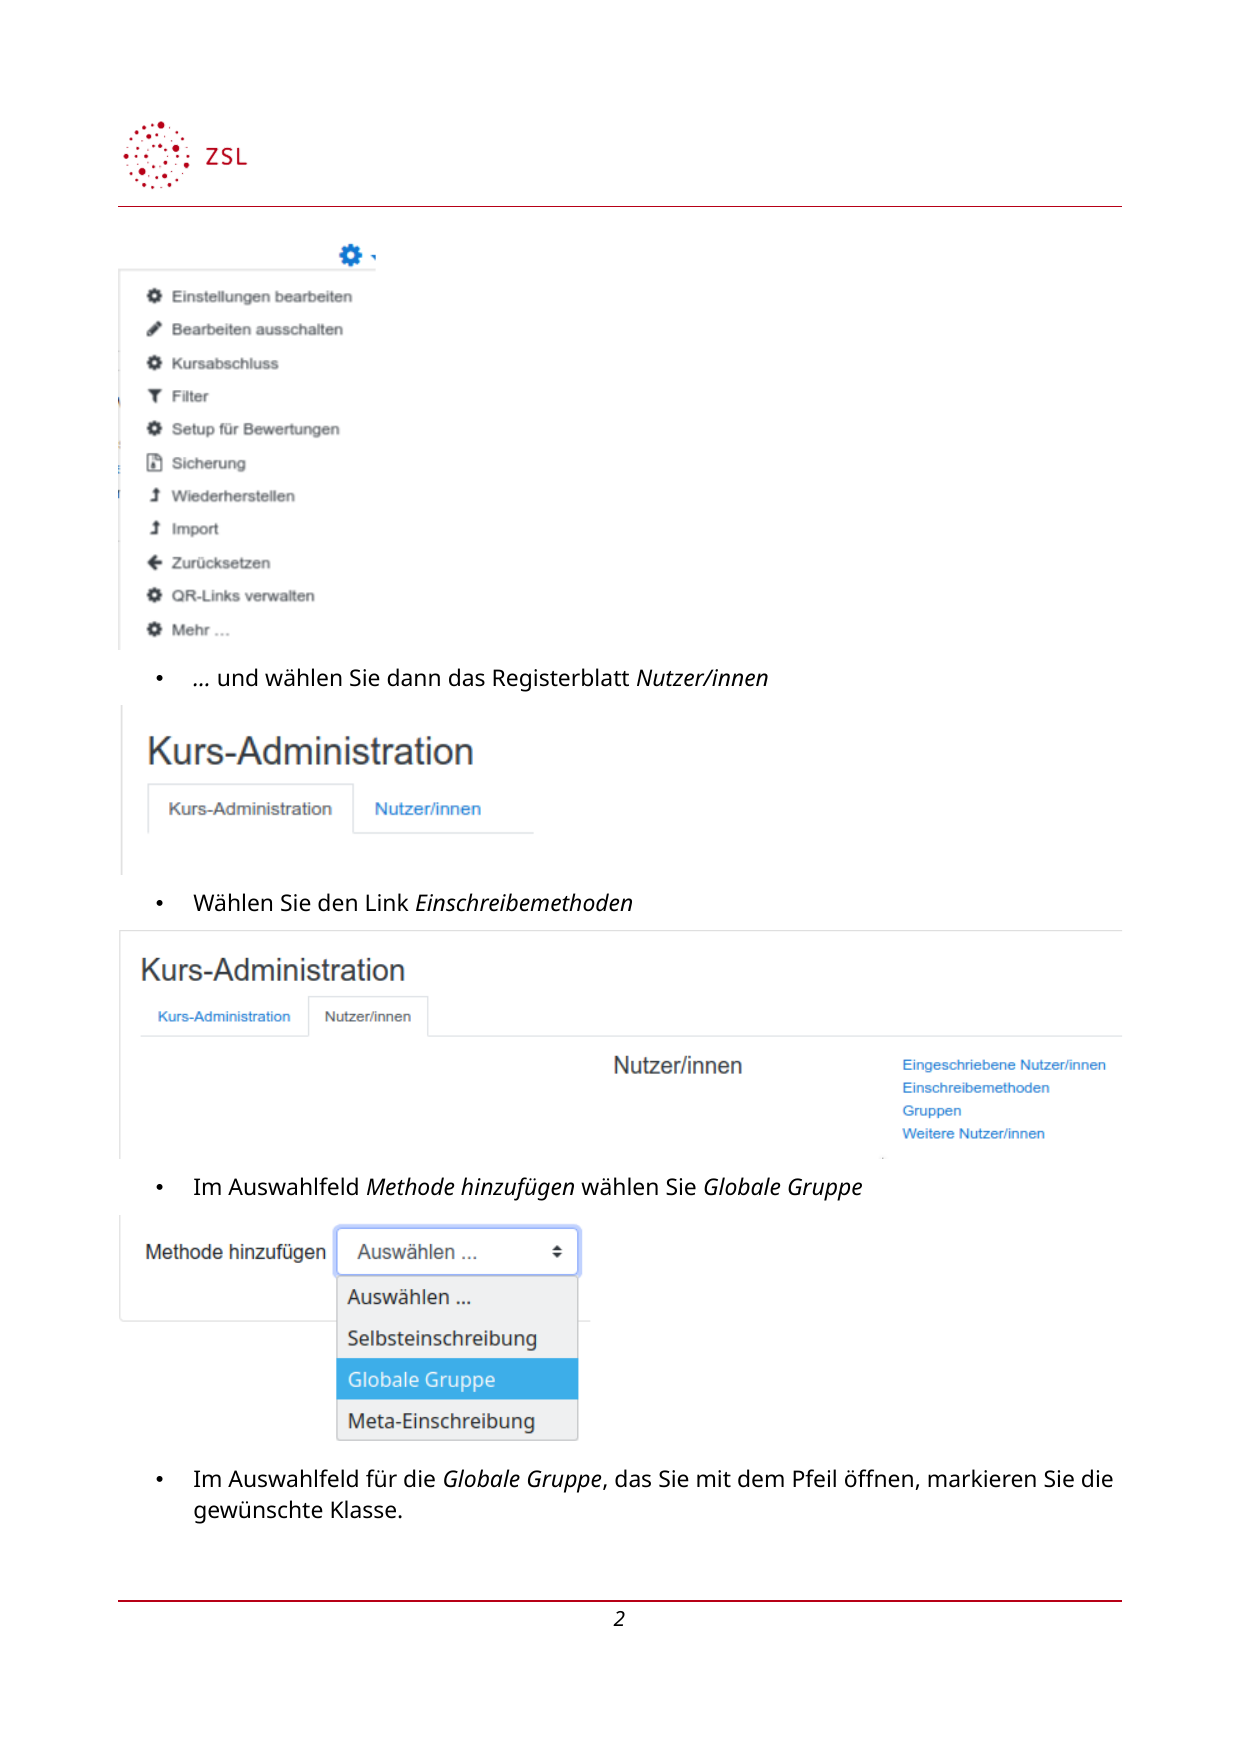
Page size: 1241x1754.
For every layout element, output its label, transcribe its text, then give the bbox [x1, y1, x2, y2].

picture [118, 236, 376, 650]
list Im Auswahlfeld Methode hinzufügen wählen Sie Globale Gruppe [156, 1171, 1122, 1202]
list Im Auswahlfeld für die Globale Gruppe, das Sie mit dem Pfeil öffnen, markieren Sie die gewünschte Klasse. [156, 1463, 1122, 1526]
picture [121, 121, 248, 191]
picture [118, 930, 1123, 1159]
picture [118, 1215, 591, 1451]
picture [118, 705, 534, 875]
list Wählen Sie den Link Einschreibemethoden [156, 887, 1122, 918]
list … und wählen Sie dann das Registerblatt Nutzer/innen [156, 662, 1122, 693]
